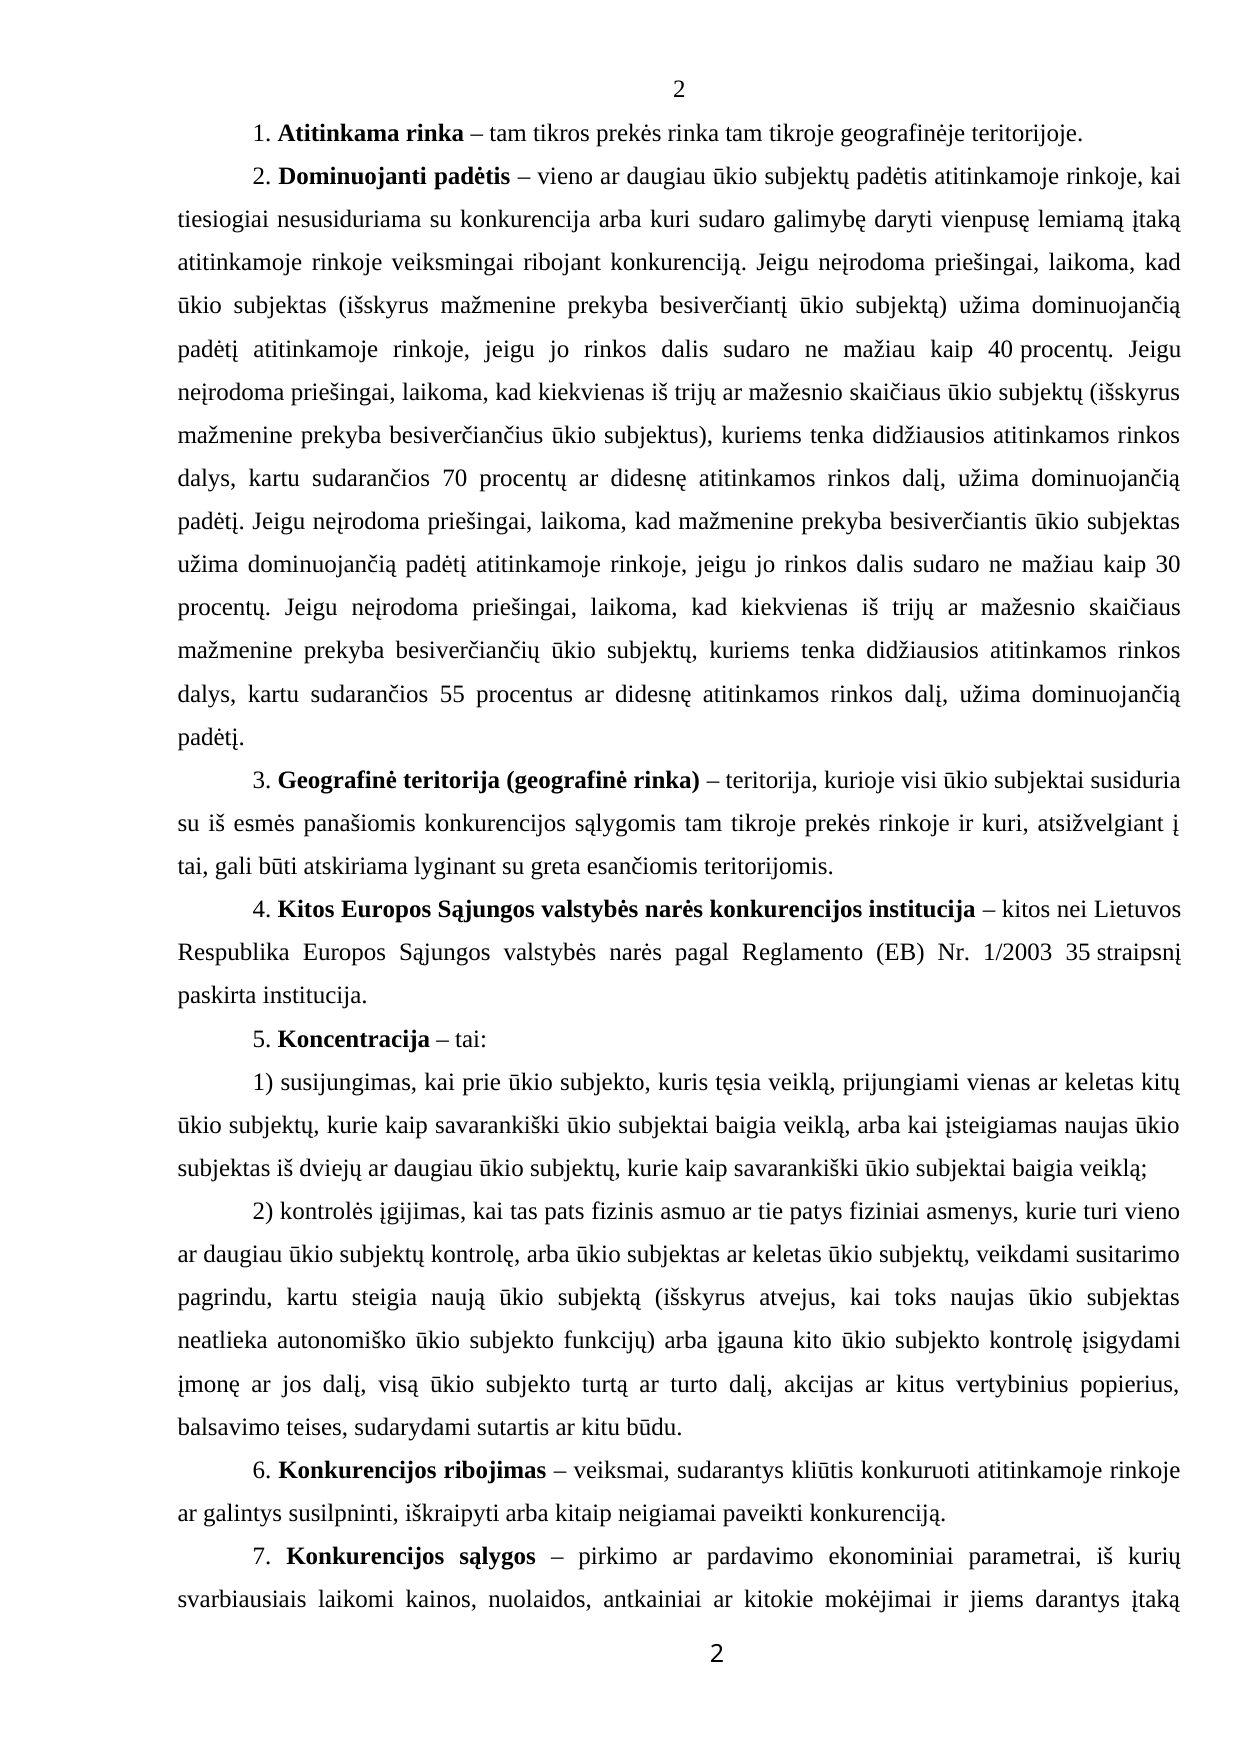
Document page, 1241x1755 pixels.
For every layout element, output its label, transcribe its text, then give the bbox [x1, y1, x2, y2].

text 2) kontrolės įgijimas, kai tas pats fizinis asmuo ar tie patys fiziniai asmenys, kurie turi vieno ar daugiau ūkio subjektų kontrolę, arba ūkio subjektas ar keletas ūkio subjektų, veikdami susitarimo pagrindu, kartu steigia naują ūkio subjektą (išskyrus atvejus, kai toks naujas ūkio subjektas neatlieka autonomiško ūkio subjekto funkcijų) arba įgauna kito ūkio subjekto kontrolę įsigydami įmonę ar jos dalį, visą ūkio subjekto turtą ar turto dalį, akcijas ar kitus vertybinius popierius, balsavimo teises, sudarydami sutartis ar kitu būdu. [177, 1196, 1181, 1441]
text 4. Kitos Europos Sąjungos valstybės narės konkurencijos institucija – kitos nei Lietuvos Respublika Europos Sąjungos valstybės narės pagal Reglamento (EB) Nr. 1/2003 35 straipsnį paskirta institucija. [177, 894, 1181, 1009]
text 3. Geografinė teritorija (geografinė rinka) – teritorija, kurioje visi ūkio subjektai susiduria su iš esmės panašiomis konkurencijos sąlygomis tam tikroje prekės rinkoje ir kuri, atsižvelgiant į tai, gali būti atskiriama lyginant su greta esančiomis teritorijomis. [177, 765, 1181, 880]
text 1) susijungimas, kai prie ūkio subjekto, kuris tęsia veiklą, prijungiami vienas ar keletas kitų ūkio subjektų, kurie kaip savarankiški ūkio subjektai baigia veiklą, arba kai įsteigiamas naujas ūkio subjektas iš dviejų ar daugiau ūkio subjektų, kurie kaip savarankiški ūkio subjektai baigia veiklą; [177, 1067, 1181, 1182]
text 6. Konkurencijos ribojimas – veiksmai, sudarantys kliūtis konkuruoti atitinkamoje rinkoje ar galintys susilpninti, iškraipyti arba kitaip neigiamai paveikti konkurenciją. [177, 1455, 1181, 1527]
text 2. Dominuojanti padėtis – vieno ar daugiau ūkio subjektų padėtis atitinkamoje rinkoje, kai tiesiogiai nesusiduriama su konkurencija arba kuri sudaro galimybę daryti vienpusę lemiamą įtaką atitinkamoje rinkoje veiksmingai ribojant konkurenciją. Jeigu neįrodoma priešingai, laikoma, kad ūkio subjektas (išskyrus mažmenine prekyba besiverčiantį ūkio subjektą) užima dominuojančią padėtį atitinkamoje rinkoje, jeigu jo rinkos dalis sudaro ne mažiau kaip 40 procentų. Jeigu neįrodoma priešingai, laikoma, kad kiekvienas iš trijų ar mažesnio skaičiaus ūkio subjektų (išskyrus mažmenine prekyba besiverčiančius ūkio subjektus), kuriems tenka didžiausios atitinkamos rinkos dalys, kartu sudarančios 70 procentų ar didesnę atitinkamos rinkos dalį, užima dominuojančią padėtį. Jeigu neįrodoma priešingai, laikoma, kad mažmenine prekyba besiverčiantis ūkio subjektas užima dominuojančią padėtį atitinkamoje rinkoje, jeigu jo rinkos dalis sudaro ne mažiau kaip 30 procentų. Jeigu neįrodoma priešingai, laikoma, kad kiekvienas iš trijų ar mažesnio skaičiaus mažmenine prekyba besiverčiančių ūkio subjektų, kuriems tenka didžiausios atitinkamos rinkos dalys, kartu sudarančios 55 procentus ar didesnę atitinkamos rinkos dalį, užima dominuojančią padėtį. [177, 161, 1181, 751]
text 5. Koncentracija – tai: [177, 1024, 1181, 1052]
text 1. Atitinkama rinka – tam tikros prekės rinka tam tikroje geografinėje teritorijoje. [177, 118, 1181, 147]
text 7. Konkurencijos sąlygos – pirkimo ar pardavimo ekonominiai parametrai, iš kurių svarbiausiais laikomi kainos, nuolaidos, antkainiai ar kitokie mokėjimai ir jiems darantys įtaką [177, 1541, 1181, 1613]
